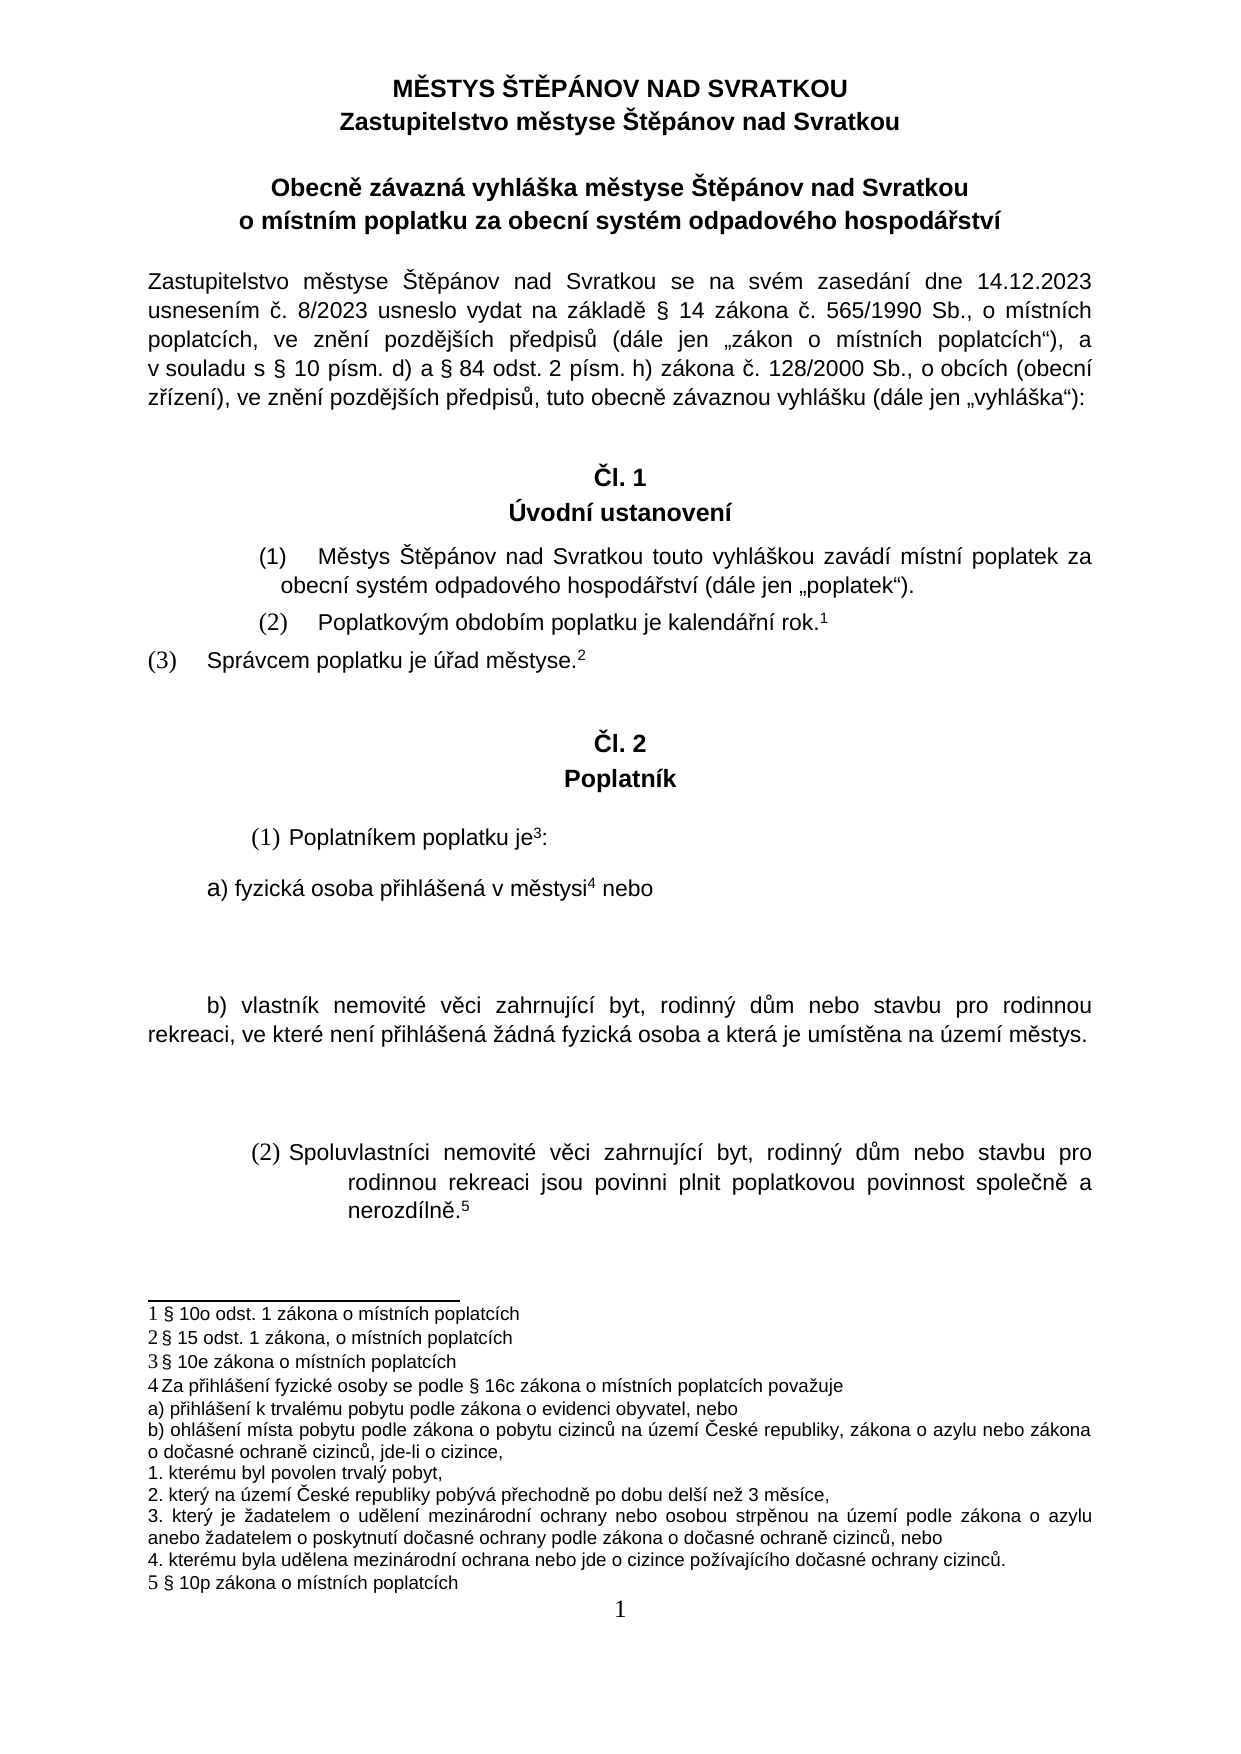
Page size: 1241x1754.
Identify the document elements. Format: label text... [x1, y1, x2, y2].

text Za přihlášení fyzické osoby se podle § 16c zákona o místních poplatcích považuje [148, 1373, 1093, 1397]
text Úvodní ustanovení [148, 498, 1093, 526]
text Poplatník [148, 764, 1093, 793]
list § 10o odst. 1 zákona o místních poplatcích [148, 1301, 1093, 1325]
text 1. kterému byl povolen trvalý pobyt, [148, 1462, 1093, 1484]
text a) fyzická osoba přihlášená v městysi nebo [148, 873, 1093, 901]
text b) vlastník nemovité věci zahrnující byt, rodinný dům nebo stavbu pro rodinnou rekreaci, ve které není přihlášená žádná fyzická osoba a která je umístěna na území městys. [148, 992, 1093, 1047]
list Správcem poplatku je úřad městyse. [148, 645, 1093, 674]
text b) ohlášení místa pobytu podle zákona o pobytu cizinců na území České republiky, zákona o azylu nebo zákona o dočasné ochraně cizinců, jde-li o cizince, [148, 1419, 1093, 1462]
text 4. kterému byla udělena mezinárodní ochrana nebo jde o cizince požívajícího dočasné ochrany cizinců. [148, 1548, 1093, 1570]
list Městys Štěpánov nad Svratkou touto vyhláškou zavádí místní poplatek za obecní systém odpadového hospodářství (dále jen „poplatek“). [221, 543, 1093, 598]
text Čl. 2 [148, 729, 1093, 758]
text o místním poplatku za obecní systém odpadového hospodářství [148, 206, 1093, 234]
text MĚSTYS ŠTĚPÁNOV NAD SVRATKOU [148, 74, 1093, 102]
text Čl. 1 [148, 463, 1093, 491]
list Spoluvlastníci nemovité věci zahrnující byt, rodinný dům nebo stavbu pro rodinnou rekreaci jsou povinni plnit poplatkovou povinnost společně a nerozdílně. [251, 1137, 1093, 1224]
list § 10e zákona o místních poplatcích [148, 1349, 1093, 1373]
list § 15 odst. 1 zákona, o místních poplatcích [148, 1325, 1093, 1349]
text 3. který je žadatelem o udělení mezinárodní ochrany nebo osobou strpěnou na území podle zákona o azylu anebo žadatelem o poskytnutí dočasné ochrany podle zákona o dočasné ochraně cizinců, nebo [148, 1505, 1093, 1548]
text Obecně závazná vyhláška městyse Štěpánov nad Svratkou [148, 173, 1093, 202]
text a) přihlášení k trvalému pobytu podle zákona o evidenci obyvatel, nebo [148, 1397, 1093, 1419]
list Poplatkovým obdobím poplatku je kalendářní rok. [221, 607, 1093, 636]
list Poplatníkem poplatku je: [251, 822, 1093, 851]
list § 10p zákona o místních poplatcích [148, 1570, 1093, 1594]
text Zastupitelstvo městyse Štěpánov nad Svratkou [148, 107, 1093, 136]
text 2. který na území České republiky pobývá přechodně po dobu delší než 3 měsíce, [148, 1484, 1093, 1505]
text Zastupitelstvo městyse Štěpánov nad Svratkou se na svém zasedání dne 14.12.2023 usnesením č. 8/2023 usneslo vydat na základě § 14 zákona č. 565/1990 Sb., o místních poplatcích, ve znění pozdějších předpisů (dále jen „zákon o místních poplatcích“), a v souladu s § 10 písm. d) a § 84 odst. 2 písm. h) zákona č. 128/2000 Sb., o obcích (obecní zřízení), ve znění pozdějších předpisů, tuto obecně závaznou vyhlášku (dále jen „vyhláška“): [148, 268, 1093, 410]
